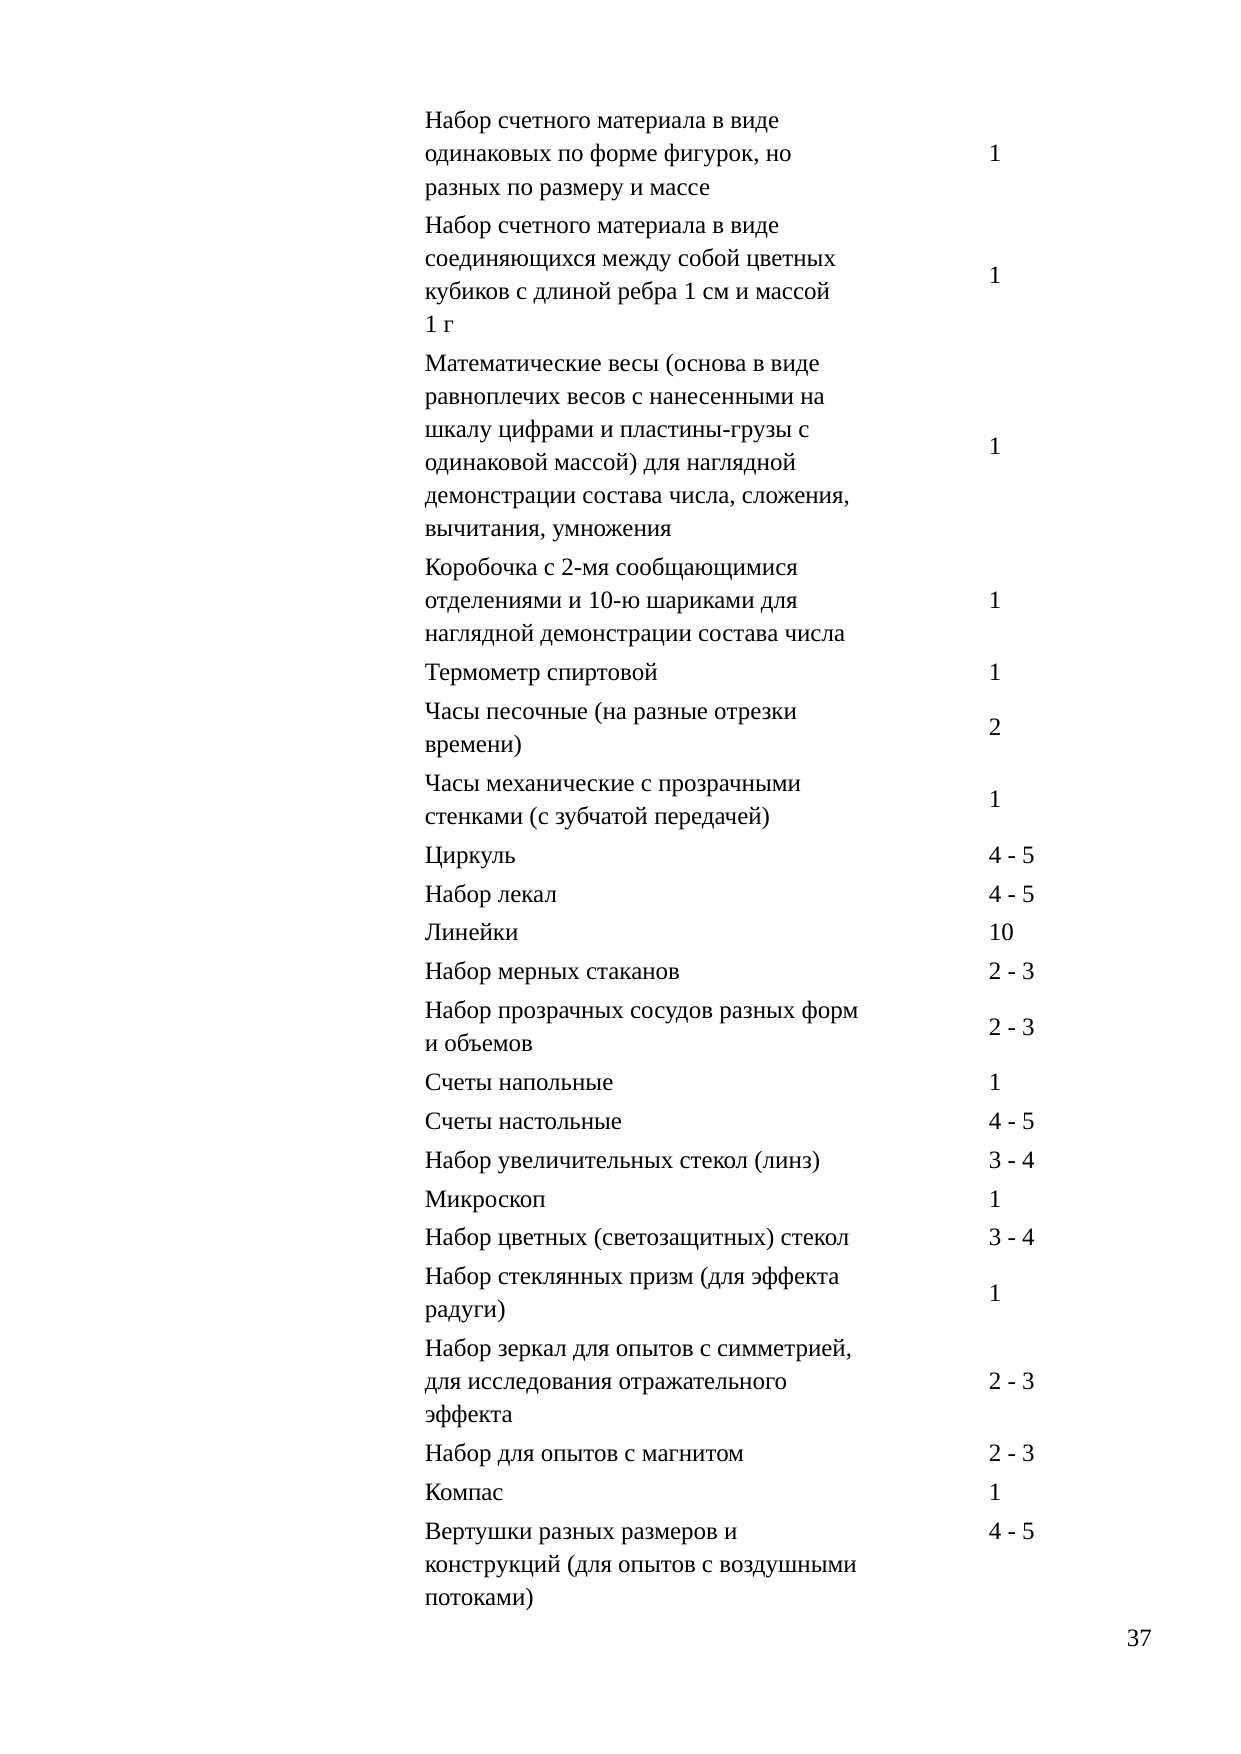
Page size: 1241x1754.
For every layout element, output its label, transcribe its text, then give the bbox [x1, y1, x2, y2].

table_cell Часы песочные (на разные отрезки времени) [422, 693, 986, 765]
table_cell Набор прозрачных сосудов разных форм и объемов [422, 992, 986, 1064]
table_cell Набор увеличительных стекол (линз) [422, 1142, 986, 1181]
table_cell Набор зеркал для опытов с симметрией, для исследования отражательного эффекта [422, 1330, 986, 1435]
table_cell Набор цветных (светозащитных) стекол [422, 1220, 986, 1258]
table_cell Коробочка с 2-мя сообщающимися отделениями и 10-ю шариками для наглядной демонстрации состава числа [422, 549, 986, 654]
table_cell 1 [986, 549, 1151, 654]
table_cell Набор для опытов с магнитом [422, 1435, 986, 1474]
table_cell 2 [986, 693, 1151, 765]
table_cell Набор мерных стаканов [422, 954, 986, 992]
table_cell Набор лекал [422, 876, 986, 914]
table_cell Набор счетного материала в виде соединяющихся между собой цветных кубиков с длиной ребра 1 см и массой 1 г [422, 208, 986, 345]
table_cell 2 - 3 [986, 992, 1151, 1064]
table_cell Циркуль [422, 837, 986, 876]
table_cell Линейки [422, 915, 986, 953]
table_cell 1 [986, 103, 1151, 207]
table_cell Компас [422, 1474, 986, 1513]
table_cell Набор стеклянных призм (для эффекта радуги) [422, 1259, 986, 1330]
table_cell 4 - 5 [986, 837, 1151, 876]
table_cell 2 - 3 [986, 1330, 1151, 1435]
table_cell [120, 103, 422, 1618]
table_cell 2 - 3 [986, 1435, 1151, 1474]
table_cell 3 - 4 [986, 1220, 1151, 1258]
table_cell 10 [986, 915, 1151, 953]
table_cell 1 [986, 1181, 1151, 1219]
table_cell 1 [986, 765, 1151, 837]
table_cell Математические весы (основа в виде равноплечих весов с нанесенными на шкалу цифрами и пластины-грузы с одинаковой массой) для наглядной демонстрации состава числа, сложения, вычитания, умножения [422, 345, 986, 549]
table_cell Микроскоп [422, 1181, 986, 1219]
table_cell 4 - 5 [986, 1513, 1151, 1618]
table_cell Термометр спиртовой [422, 654, 986, 693]
table_cell 2 - 3 [986, 954, 1151, 992]
table_cell Часы механические с прозрачными стенками (с зубчатой передачей) [422, 765, 986, 837]
table_cell 1 [986, 1064, 1151, 1103]
table_cell 1 [986, 654, 1151, 693]
table_cell Набор счетного материала в виде одинаковых по форме фигурок, но разных по размеру и массе [422, 103, 986, 207]
table_cell 4 - 5 [986, 1103, 1151, 1142]
table_cell Вертушки разных размеров и конструкций (для опытов с воздушными потоками) [422, 1513, 986, 1618]
table_cell 1 [986, 208, 1151, 345]
table_cell 1 [986, 345, 1151, 549]
table_cell 1 [986, 1474, 1151, 1513]
table_cell 1 [986, 1259, 1151, 1330]
table_cell 4 - 5 [986, 876, 1151, 914]
table_cell Счеты напольные [422, 1064, 986, 1103]
table_cell 3 - 4 [986, 1142, 1151, 1181]
table_cell Счеты настольные [422, 1103, 986, 1142]
